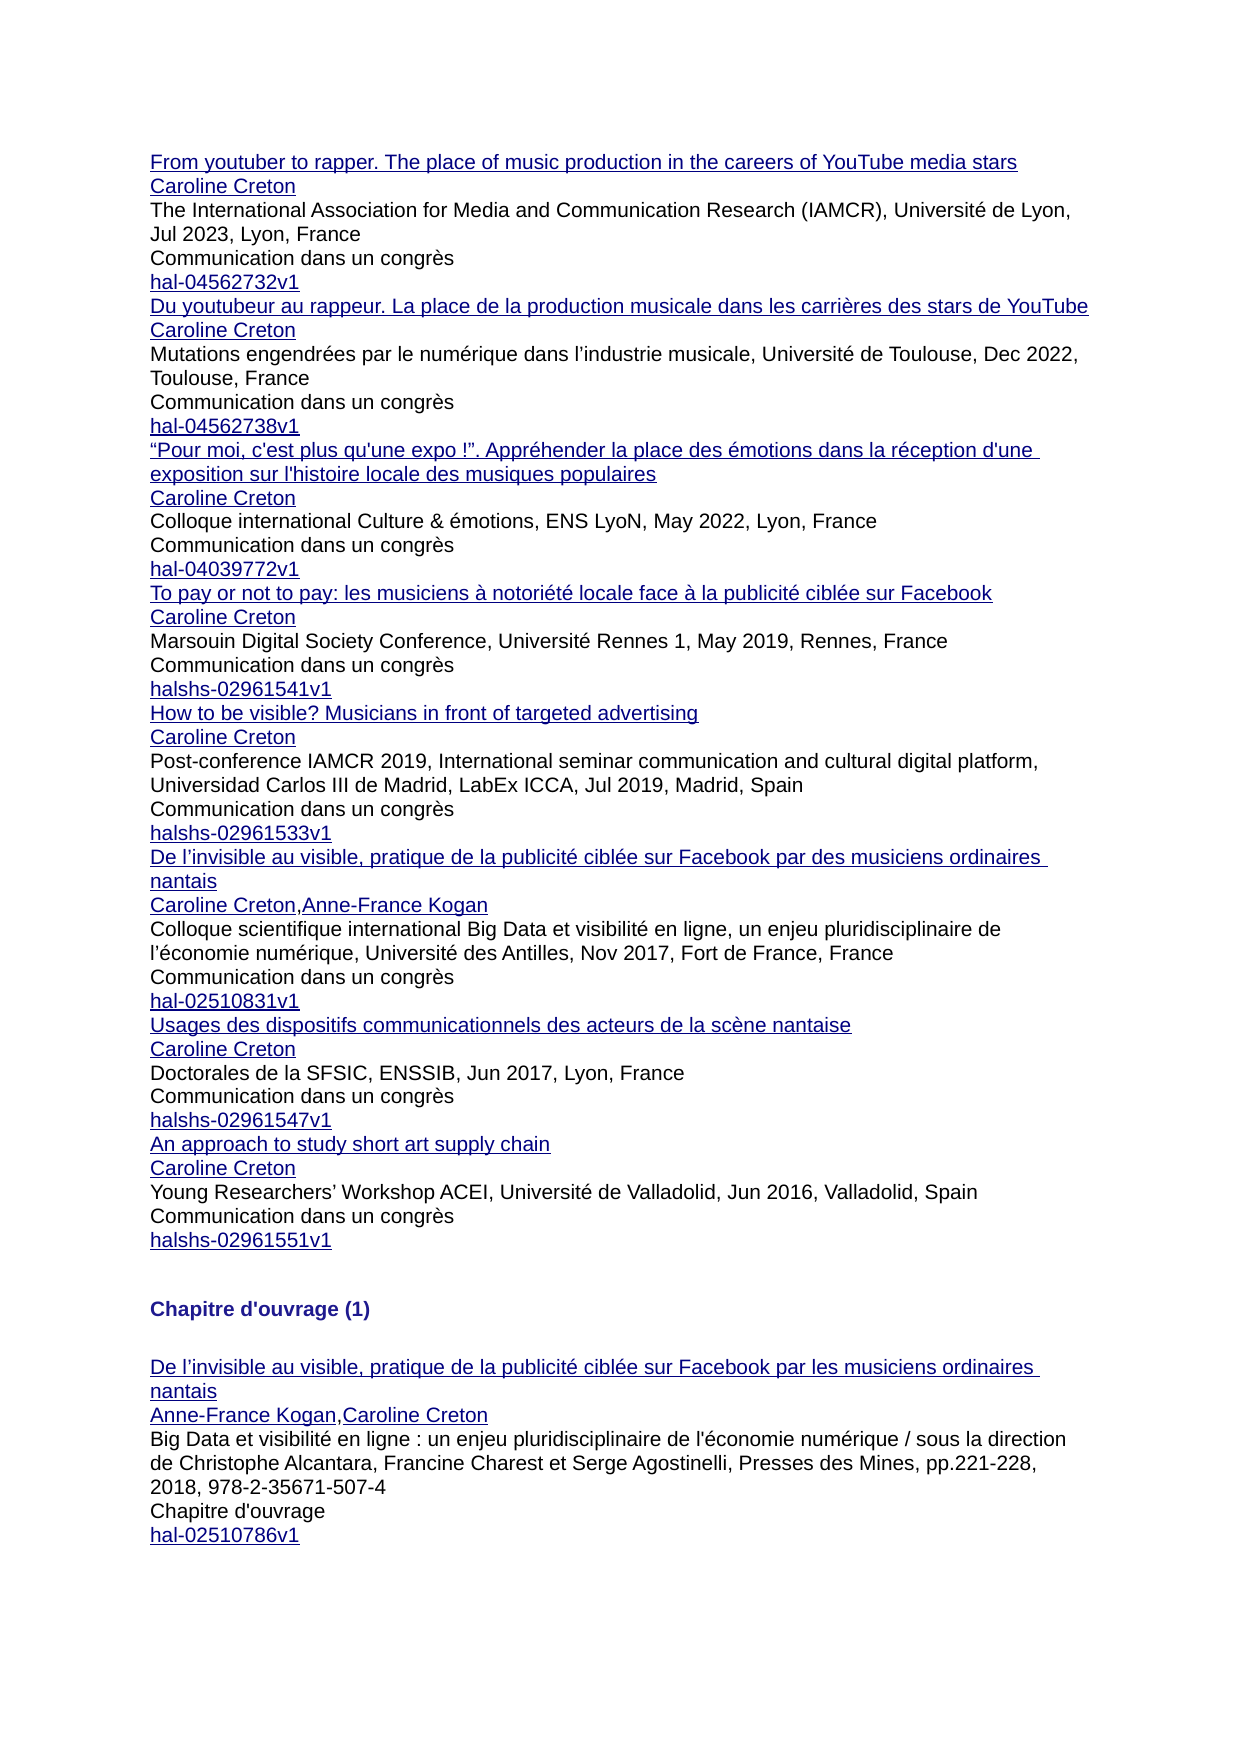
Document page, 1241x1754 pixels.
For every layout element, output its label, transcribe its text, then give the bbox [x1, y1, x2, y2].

table_cell An approach to study short art supply chain Caroline Creton Young Researchers’ Workshop ACEI, Université de Valladolid, Jun 2016, Valladolid, Spain Communication dans un congrès halshs-02961551v1 [150, 1132, 1090, 1252]
table_cell To pay or not to pay: les musiciens à notoriété locale face à la publicité ciblée sur Facebook Caroline Creton Marsouin Digital Society Conference, Université Rennes 1, May 2019, Rennes, France Communication dans un congrès halshs-02961541v1 [150, 581, 1090, 701]
table_header De l’invisible au visible, pratique de la publicité ciblée sur Facebook par les musiciens ordinaires nantais Anne-France Kogan,Caroline Creton Big Data et visibilité en ligne : un enjeu pluridisciplinaire de l'économie numérique / sous la direction de Christophe Alcantara, Francine Charest et Serge Agostinelli, Presses des Mines, pp.221-228, 2018, 978-2-35671-507-4 Chapitre d'ouvrage hal-02510786v1 [150, 1355, 1090, 1547]
table_cell From youtuber to rapper. The place of music production in the careers of YouTube media stars Caroline Creton The International Association for Media and Communication Research (IAMCR), Université de Lyon, Jul 2023, Lyon, France Communication dans un congrès hal-04562732v1 [150, 150, 1090, 294]
table_cell “Pour moi, c'est plus qu'une expo !”. Appréhender la place des émotions dans la réception d'une exposition sur l'histoire locale des musiques populaires Caroline Creton Colloque international Culture & émotions, ENS LyoN, May 2022, Lyon, France Communication dans un congrès hal-04039772v1 [150, 438, 1090, 581]
table_cell How to be visible? Musicians in front of targeted advertising Caroline Creton Post-conference IAMCR 2019, International seminar communication and cultural digital platform, Universidad Carlos III de Madrid, LabEx ICCA, Jul 2019, Madrid, Spain Communication dans un congrès halshs-02961533v1 [150, 701, 1090, 845]
table_cell De l’invisible au visible, pratique de la publicité ciblée sur Facebook par des musiciens ordinaires nantais Caroline Creton,Anne-France Kogan Colloque scientifique international Big Data et visibilité en ligne, un enjeu pluridisciplinaire de l’économie numérique, Université des Antilles, Nov 2017, Fort de France, France Communication dans un congrès hal-02510831v1 [150, 845, 1090, 1012]
subtitle Chapitre d'ouvrage (1) [150, 1297, 1090, 1321]
table_cell Du youtubeur au rappeur. La place de la production musicale dans les carrières des stars de YouTube Caroline Creton Mutations engendrées par le numérique dans l’industrie musicale, Université de Toulouse, Dec 2022, Toulouse, France Communication dans un congrès hal-04562738v1 [150, 294, 1090, 437]
table_cell Usages des dispositifs communicationnels des acteurs de la scène nantaise Caroline Creton Doctorales de la SFSIC, ENSSIB, Jun 2017, Lyon, France Communication dans un congrès halshs-02961547v1 [150, 1013, 1090, 1132]
